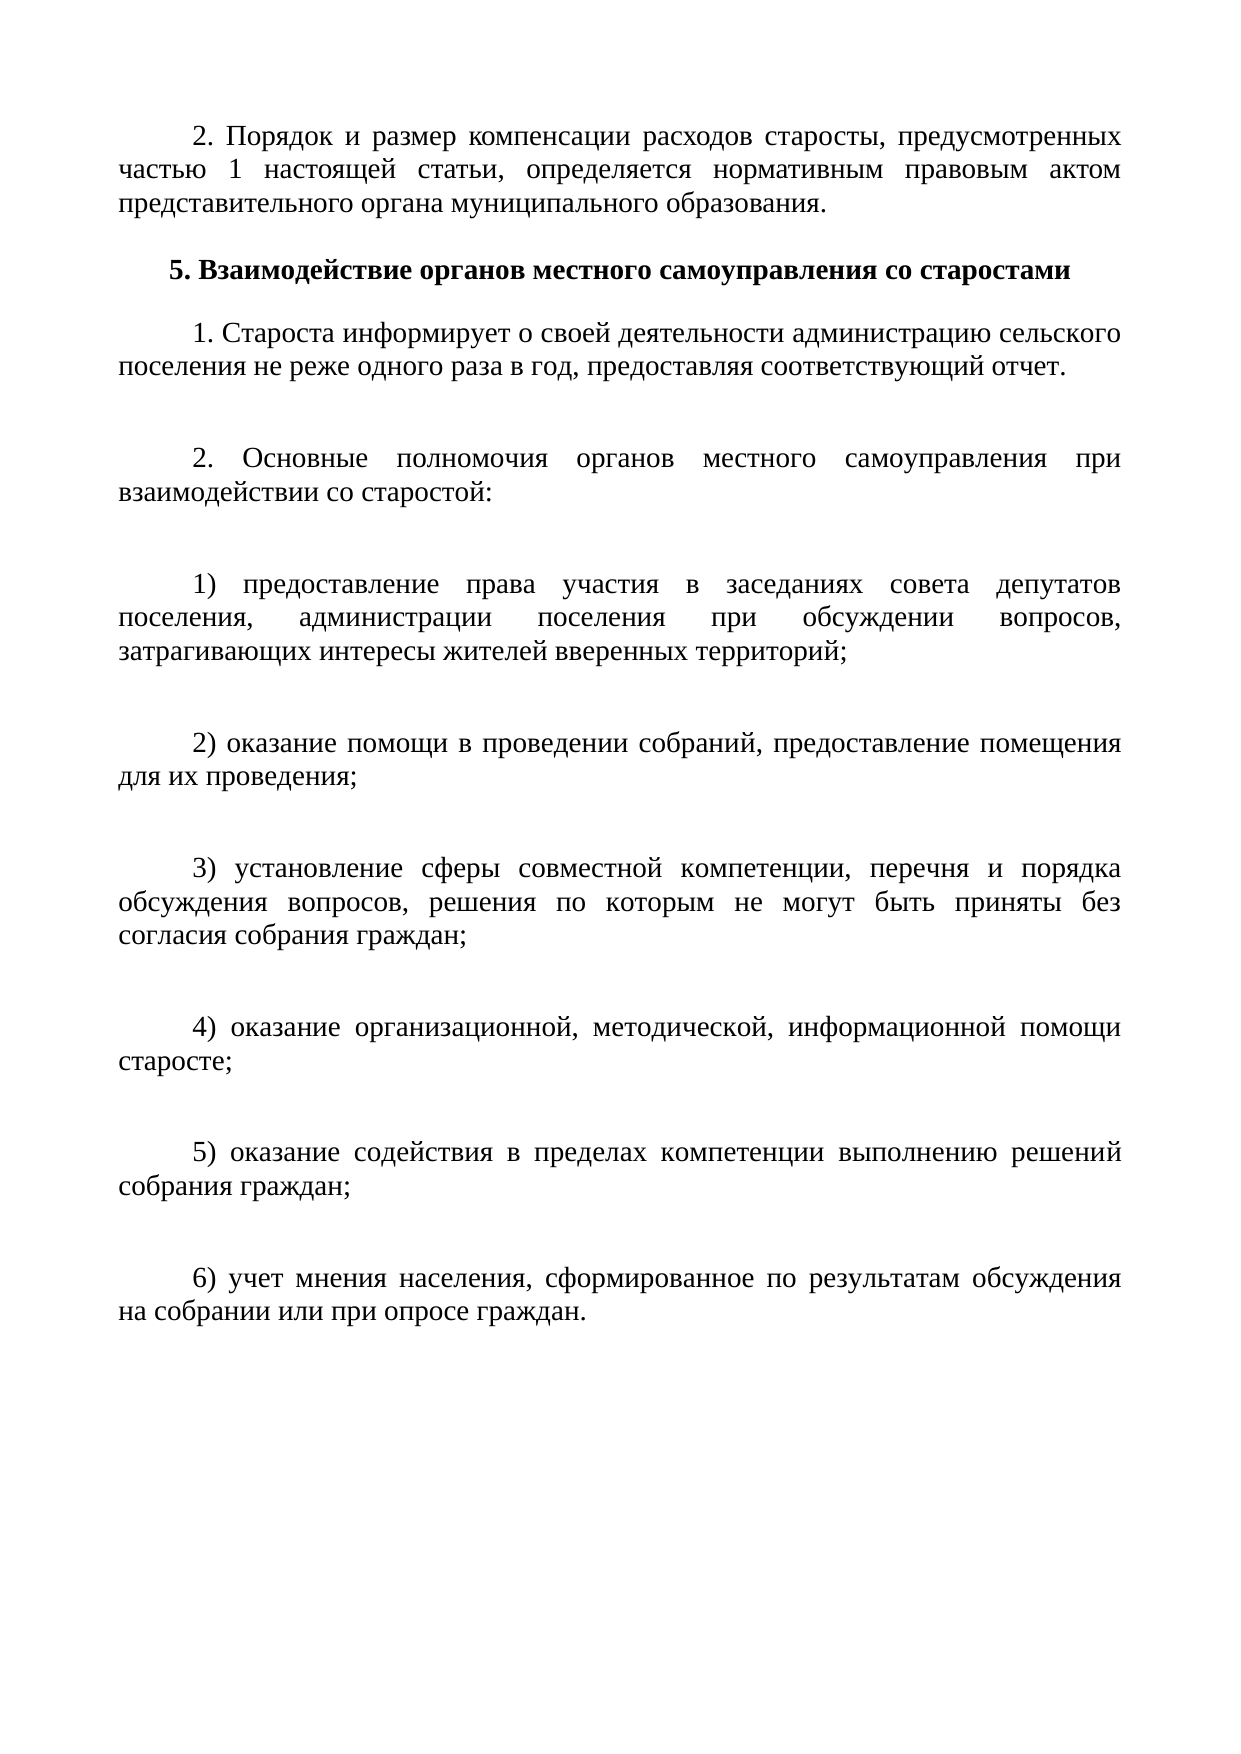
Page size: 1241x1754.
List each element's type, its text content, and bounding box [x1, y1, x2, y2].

text 5) оказание содействия в пределах компетенции выполнению решений собрания граждан; [118, 1134, 1122, 1202]
text 2) оказание помощи в проведении собраний, предоставление помещения для их проведения; [118, 725, 1122, 792]
text 6) учет мнения населения, сформированное по результатам обсуждения на собрании или при опросе граждан. [118, 1260, 1122, 1327]
text 2. Порядок и размер компенсации расходов старосты, предусмотренных частью 1 настоящей статьи, определяется нормативным правовым актом представительного органа муниципального образования. [118, 118, 1122, 219]
text 4) оказание организационной, методической, информационной помощи старосте; [118, 1009, 1122, 1076]
text 1) предоставление права участия в заседаниях совета депутатов поселения, администрации поселения при обсуждении вопросов, затрагивающих интересы жителей вверенных территорий; [118, 566, 1122, 666]
text 3) установление сферы совместной компетенции, перечня и порядка обсуждения вопросов, решения по которым не могут быть приняты без согласия собрания граждан; [118, 850, 1122, 951]
text 1. Староста информирует о своей деятельности администрацию сельского поселения не реже одного раза в год, предоставляя соответствующий отчет. [118, 315, 1122, 382]
text 2. Основные полномочия органов местного самоуправления при взаимодействии со старостой: [118, 440, 1122, 507]
text 5. Взаимодействие органов местного самоуправления со старостами [118, 252, 1122, 286]
